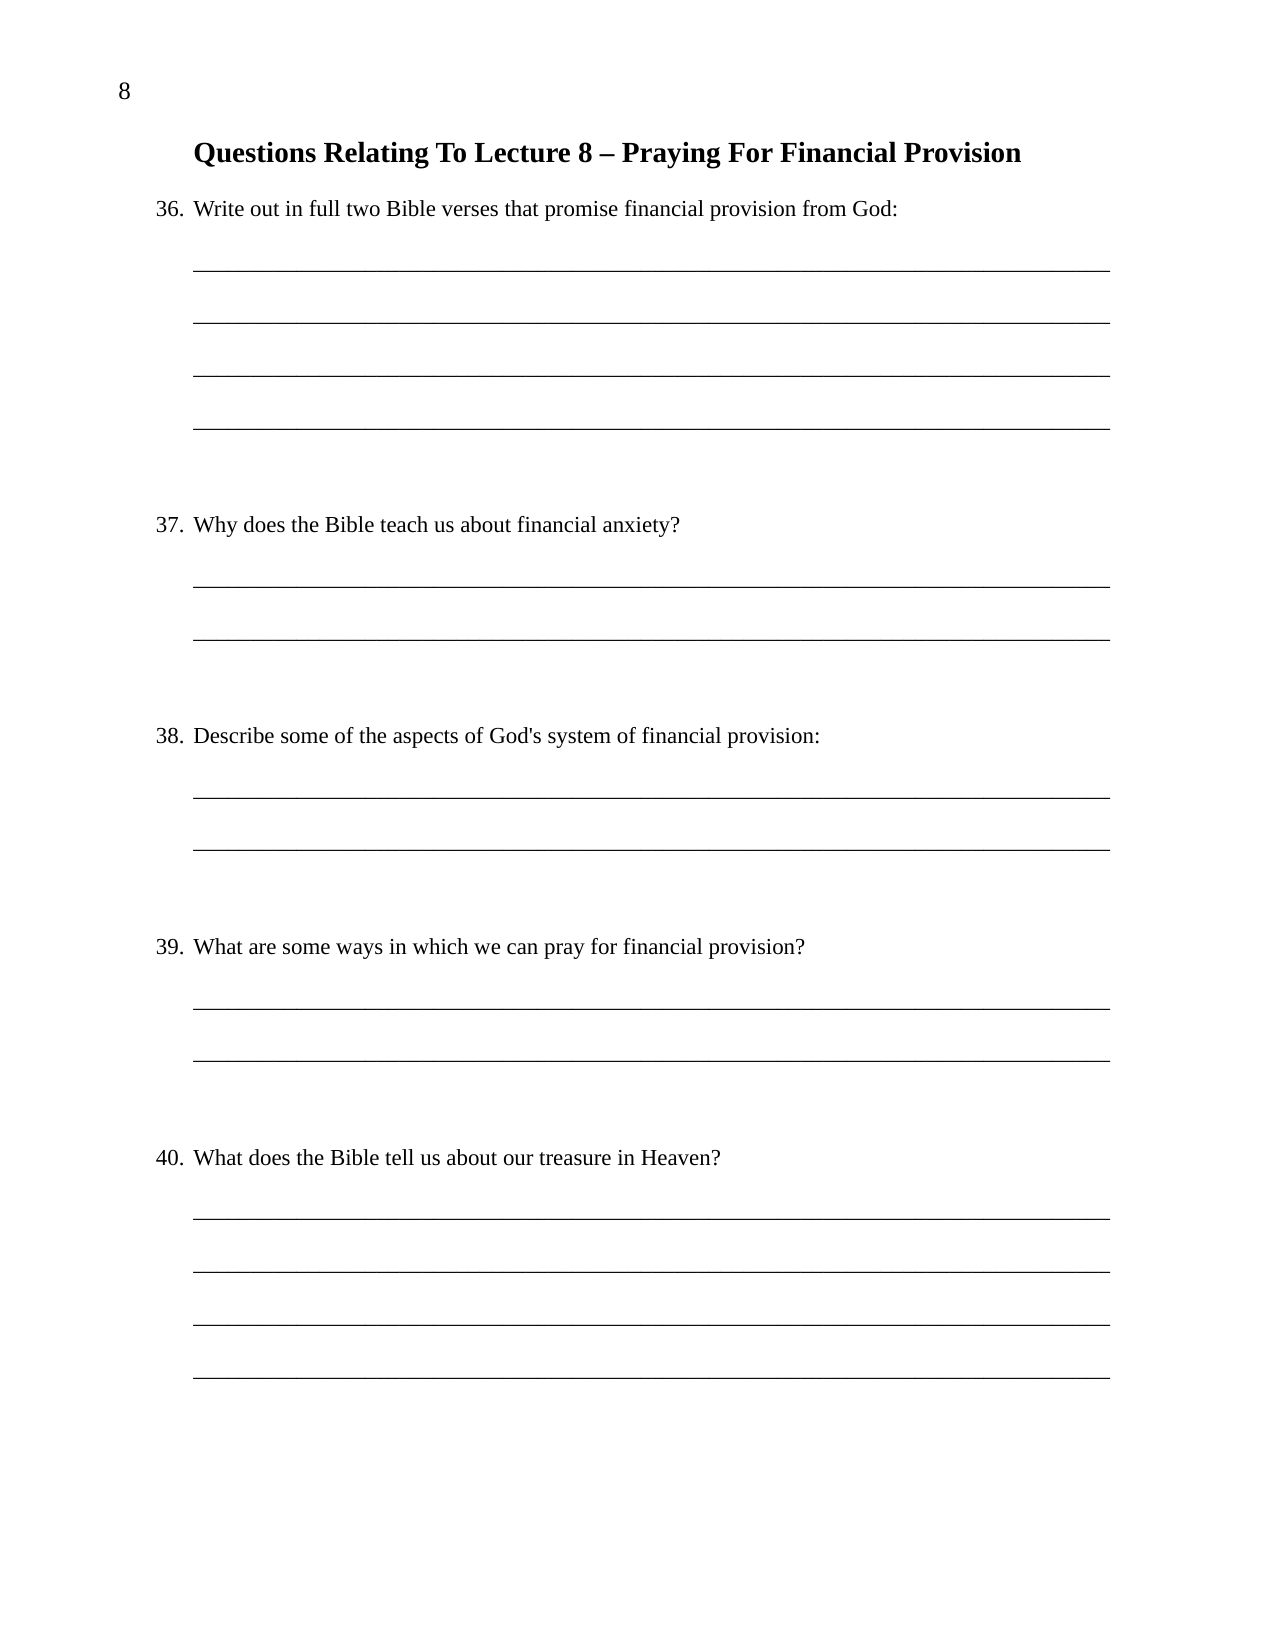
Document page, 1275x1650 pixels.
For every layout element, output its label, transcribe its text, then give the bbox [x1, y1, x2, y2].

list What does the Bible tell us about our treasure in Heaven? ________________________________________________________________________________ ________________________________________________________________________________ ________________________________________________________________________________ ________________________________________________________________________________ [156, 1144, 1157, 1566]
list Questions Relating To Lecture 8 – Praying For Financial Provision [156, 135, 1157, 195]
list What are some ways in which we can pray for financial provision? ________________________________________________________________________________ ________________________________________________________________________________ [156, 933, 1157, 1144]
list Write out in full two Bible verses that promise financial provision from God: ________________________________________________________________________________ ________________________________________________________________________________ ________________________________________________________________________________ ________________________________________________________________________________ [156, 195, 1157, 511]
list Why does the Bible teach us about financial anxiety? ________________________________________________________________________________ ________________________________________________________________________________ [156, 511, 1157, 722]
list Describe some of the aspects of God's system of financial provision: ________________________________________________________________________________ ________________________________________________________________________________ [156, 722, 1157, 933]
